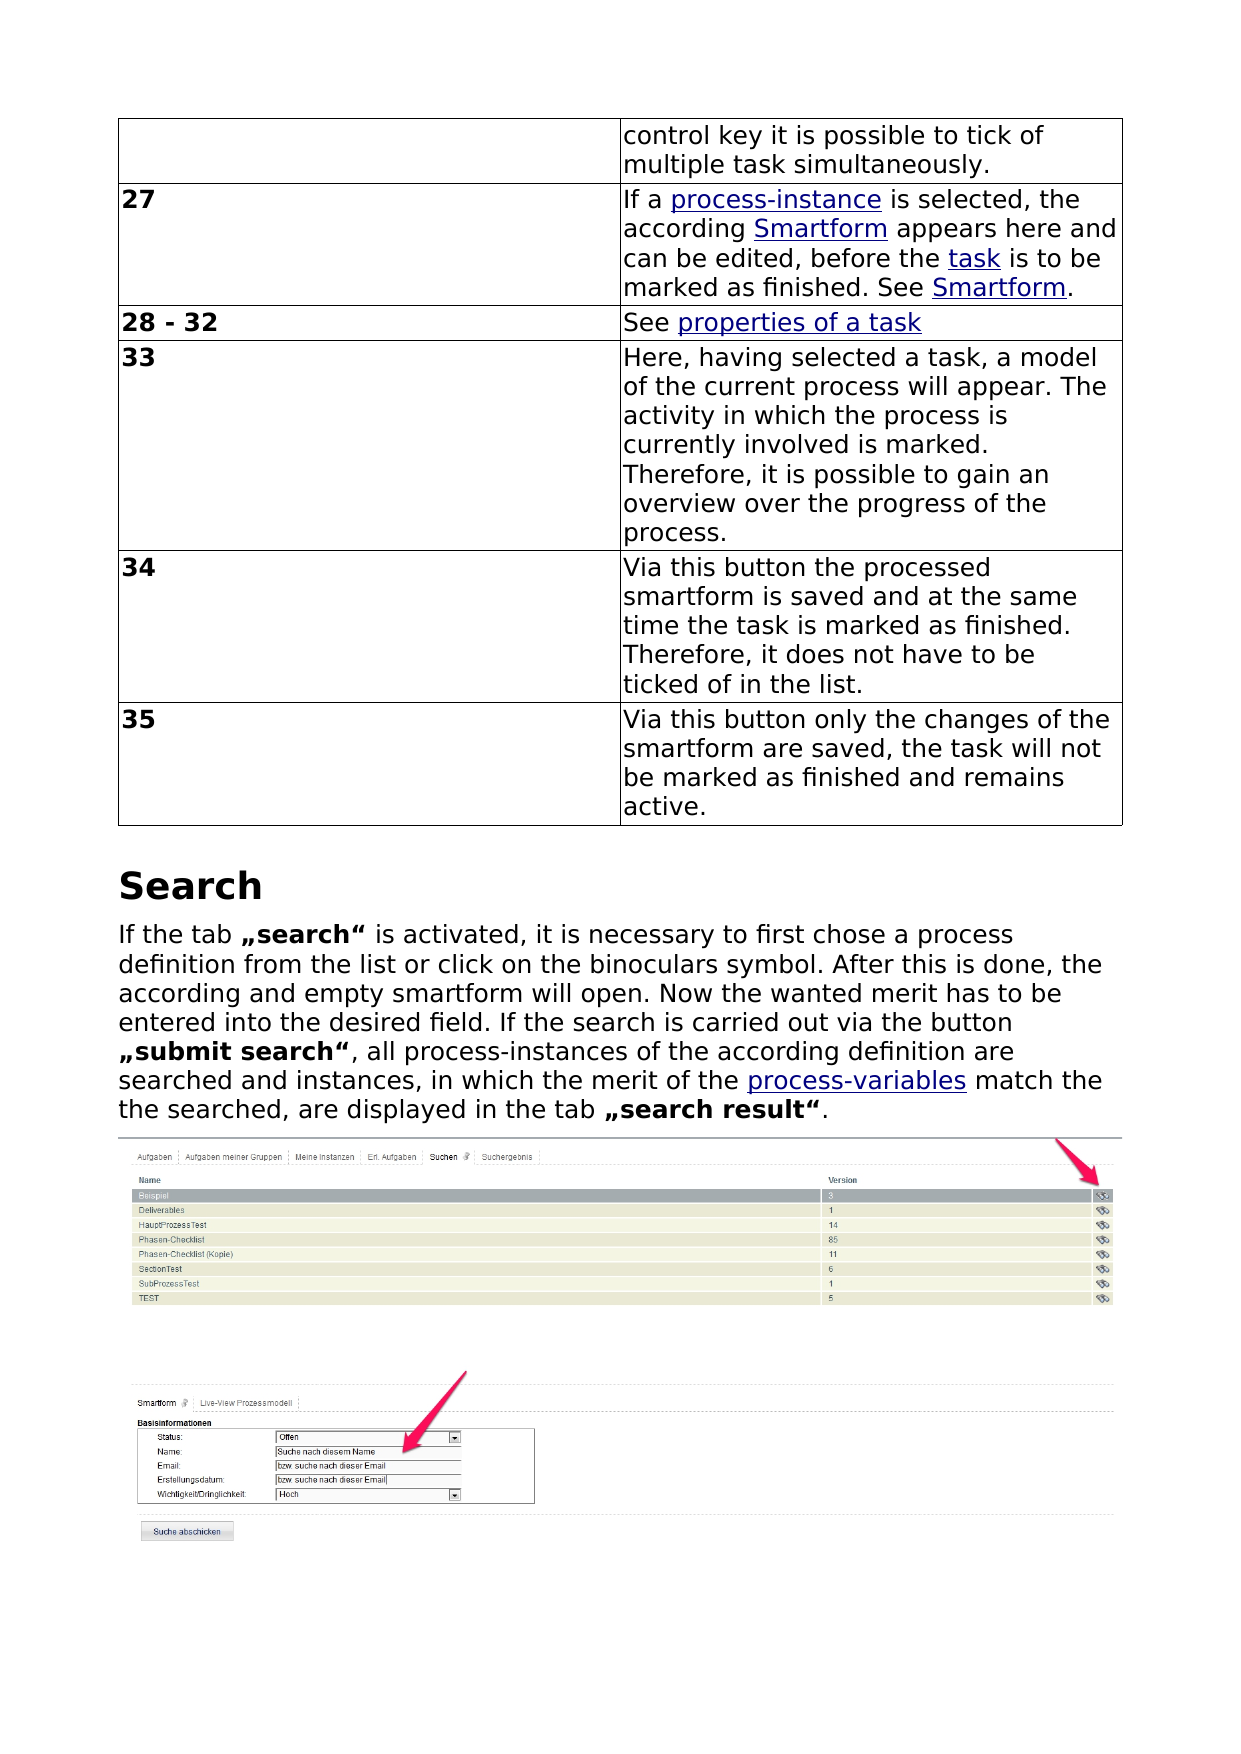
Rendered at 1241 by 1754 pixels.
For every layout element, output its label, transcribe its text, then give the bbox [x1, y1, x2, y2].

table_cell 34 [119, 551, 620, 702]
table_cell Via this button only the changes of the smartform are saved, the task will not be marked as finished and remains active. [621, 703, 1122, 824]
table_cell 27 [119, 184, 620, 305]
picture [118, 1137, 1123, 1544]
table_cell Here, having selected a task, a model of the current process will appear. The activity in which the process is currently involved is marked. Therefore, it is possible to gain an overview over the progress of the process. [621, 341, 1122, 550]
subtitle Search [118, 864, 1122, 908]
table_cell See properties of a task [621, 306, 1122, 340]
table_cell [119, 119, 620, 182]
text If the tab „search“ is activated, it is necessary to first chose a process definition from the list or click on the binoculars symbol. After this is done, the according and empty smartform will open. Now the wanted merit has to be entered into the desired field. If the search is carried out via the button „submit search“, all process-instances of the according definition are searched and instances, in which the merit of the process-variables match the the searched, are displayed in the tab „search result“. [118, 921, 1122, 1125]
table_cell Via this button the processed smartform is saved and at the same time the task is marked as finished. Therefore, it does not have to be ticked of in the list. [621, 551, 1122, 702]
table_cell 33 [119, 341, 620, 550]
table_cell 28 - 32 [119, 306, 620, 340]
table_cell 35 [119, 703, 620, 824]
table_cell control key it is possible to tick of multiple task simultaneously. [621, 119, 1122, 182]
table_cell If a process-instance is selected, the according Smartform appears here and can be edited, before the task is to be marked as finished. See Smartform. [621, 184, 1122, 305]
